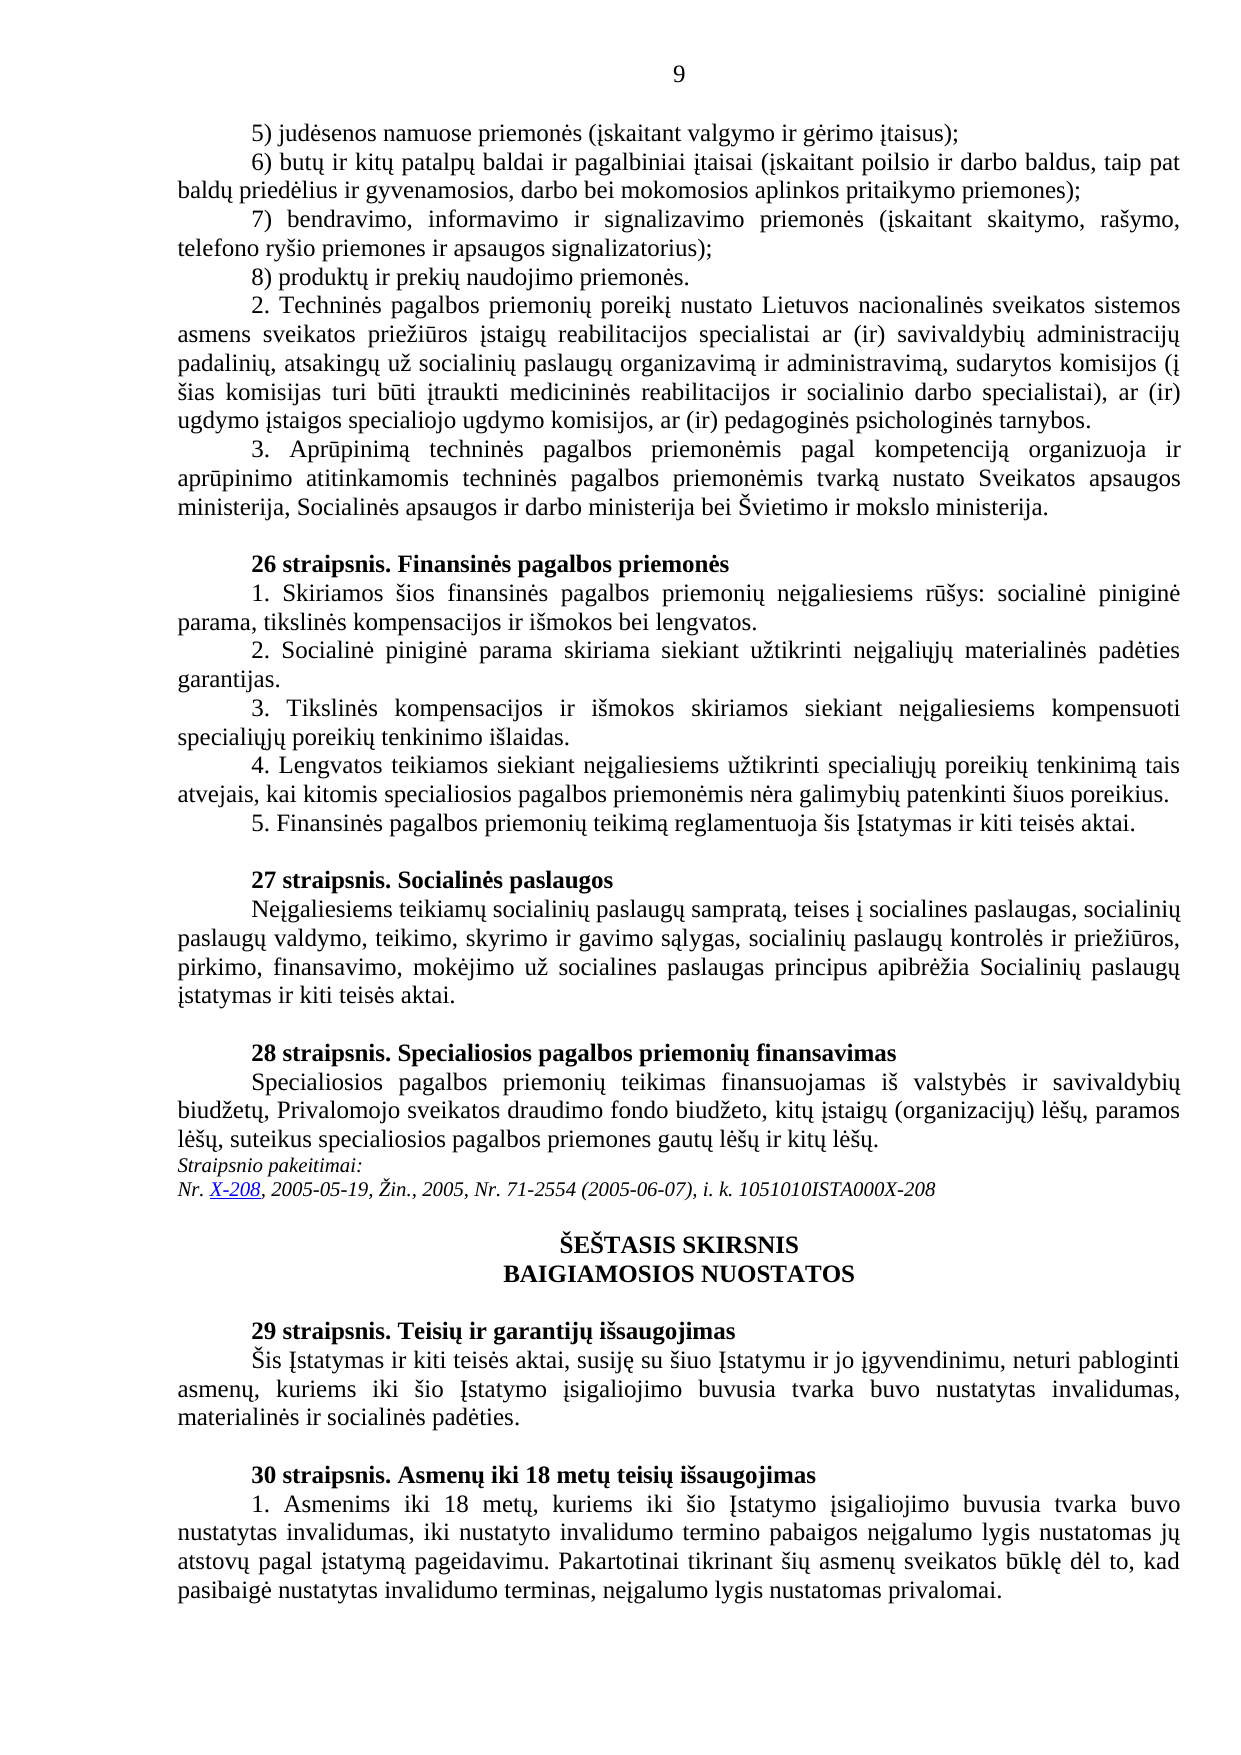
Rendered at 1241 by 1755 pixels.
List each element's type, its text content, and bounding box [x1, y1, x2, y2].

text Nr. X-208, 2005-05-19, Žin., 2005, Nr. 71-2554 (2005-06-07), i. k. 1051010ISTA000X-208 [177, 1177, 1181, 1201]
text Specialiosios pagalbos priemonių teikimas finansuojamas iš valstybės ir savivaldybių biudžetų, Privalomojo sveikatos draudimo fondo biudžeto, kitų įstaigų (organizacijų) lėšų, paramos lėšų, suteikus specialiosios pagalbos priemones gautų lėšų ir kitų lėšų. [177, 1067, 1181, 1153]
text 6) butų ir kitų patalpų baldai ir pagalbiniai įtaisai (įskaitant poilsio ir darbo baldus, taip pat baldų priedėlius ir gyvenamosios, darbo bei mokomosios aplinkos pritaikymo priemones); [177, 147, 1181, 204]
text 1. Asmenims iki 18 metų, kuriems iki šio Įstatymo įsigaliojimo buvusia tvarka buvo nustatytas invalidumas, iki nustatyto invalidumo termino pabaigos neįgalumo lygis nustatomas jų atstovų pagal įstatymą pageidavimu. Pakartotinai tikrinant šių asmenų sveikatos būklę dėl to, kad pasibaigė nustatytas invalidumo terminas, neįgalumo lygis nustatomas privalomai. [177, 1489, 1181, 1604]
text Šis Įstatymas ir kiti teisės aktai, susiję su šiuo Įstatymu ir jo įgyvendinimu, neturi pabloginti asmenų, kuriems iki šio Įstatymo įsigaliojimo buvusia tvarka buvo nustatytas invalidumas, materialinės ir socialinės padėties. [177, 1345, 1181, 1431]
text 7) bendravimo, informavimo ir signalizavimo priemonės (įskaitant skaitymo, rašymo, telefono ryšio priemones ir apsaugos signalizatorius); [177, 204, 1181, 262]
text 2. Socialinė piniginė parama skiriama siekiant užtikrinti neįgaliųjų materialinės padėties garantijas. [177, 636, 1181, 693]
text 28 straipsnis. Specialiosios pagalbos priemonių finansavimas [177, 1038, 1181, 1067]
text 2. Techninės pagalbos priemonių poreikį nustato Lietuvos nacionalinės sveikatos sistemos asmens sveikatos priežiūros įstaigų reabilitacijos specialistai ar (ir) savivaldybių administracijų padalinių, atsakingų už socialinių paslaugų organizavimą ir administravimą, sudarytos komisijos (į šias komisijas turi būti įtraukti medicininės reabilitacijos ir socialinio darbo specialistai), ar (ir) ugdymo įstaigos specialiojo ugdymo komisijos, ar (ir) pedagoginės psichologinės tarnybos. [177, 291, 1181, 434]
text Straipsnio pakeitimai: [177, 1153, 1181, 1177]
text 27 straipsnis. Socialinės paslaugos [177, 866, 1181, 894]
text ŠEŠTASIS SKIRSNIS [177, 1230, 1181, 1259]
text 4. Lengvatos teikiamos siekiant neįgaliesiems užtikrinti specialiųjų poreikių tenkinimą tais atvejais, kai kitomis specialiosios pagalbos priemonėmis nėra galimybių patenkinti šiuos poreikius. [177, 751, 1181, 808]
text 8) produktų ir prekių naudojimo priemonės. [177, 262, 1181, 291]
text 5) judėsenos namuose priemonės (įskaitant valgymo ir gėrimo įtaisus); [177, 118, 1181, 147]
text 3. Tikslinės kompensacijos ir išmokos skiriamos siekiant neįgaliesiems kompensuoti specialiųjų poreikių tenkinimo išlaidas. [177, 693, 1181, 751]
text 1. Skiriamos šios finansinės pagalbos priemonių neįgaliesiems rūšys: socialinė piniginė parama, tikslinės kompensacijos ir išmokos bei lengvatos. [177, 578, 1181, 636]
text 30 straipsnis. Asmenų iki 18 metų teisių išsaugojimas [177, 1460, 1181, 1489]
text 5. Finansinės pagalbos priemonių teikimą reglamentuoja šis Įstatymas ir kiti teisės aktai. [177, 808, 1181, 837]
text Neįgaliesiems teikiamų socialinių paslaugų sampratą, teises į socialines paslaugas, socialinių paslaugų valdymo, teikimo, skyrimo ir gavimo sąlygas, socialinių paslaugų kontrolės ir priežiūros, pirkimo, finansavimo, mokėjimo už socialines paslaugas principus apibrėžia Socialinių paslaugų įstatymas ir kiti teisės aktai. [177, 894, 1181, 1009]
text 26 straipsnis. Finansinės pagalbos priemonės [177, 549, 1181, 578]
text 3. Aprūpinimą techninės pagalbos priemonėmis pagal kompetenciją organizuoja ir aprūpinimo atitinkamomis techninės pagalbos priemonėmis tvarką nustato Sveikatos apsaugos ministerija, Socialinės apsaugos ir darbo ministerija bei Švietimo ir mokslo ministerija. [177, 434, 1181, 521]
text BAIGIAMOSIOS NUOSTATOS [177, 1259, 1181, 1287]
text 29 straipsnis. Teisių ir garantijų išsaugojimas [177, 1316, 1181, 1345]
